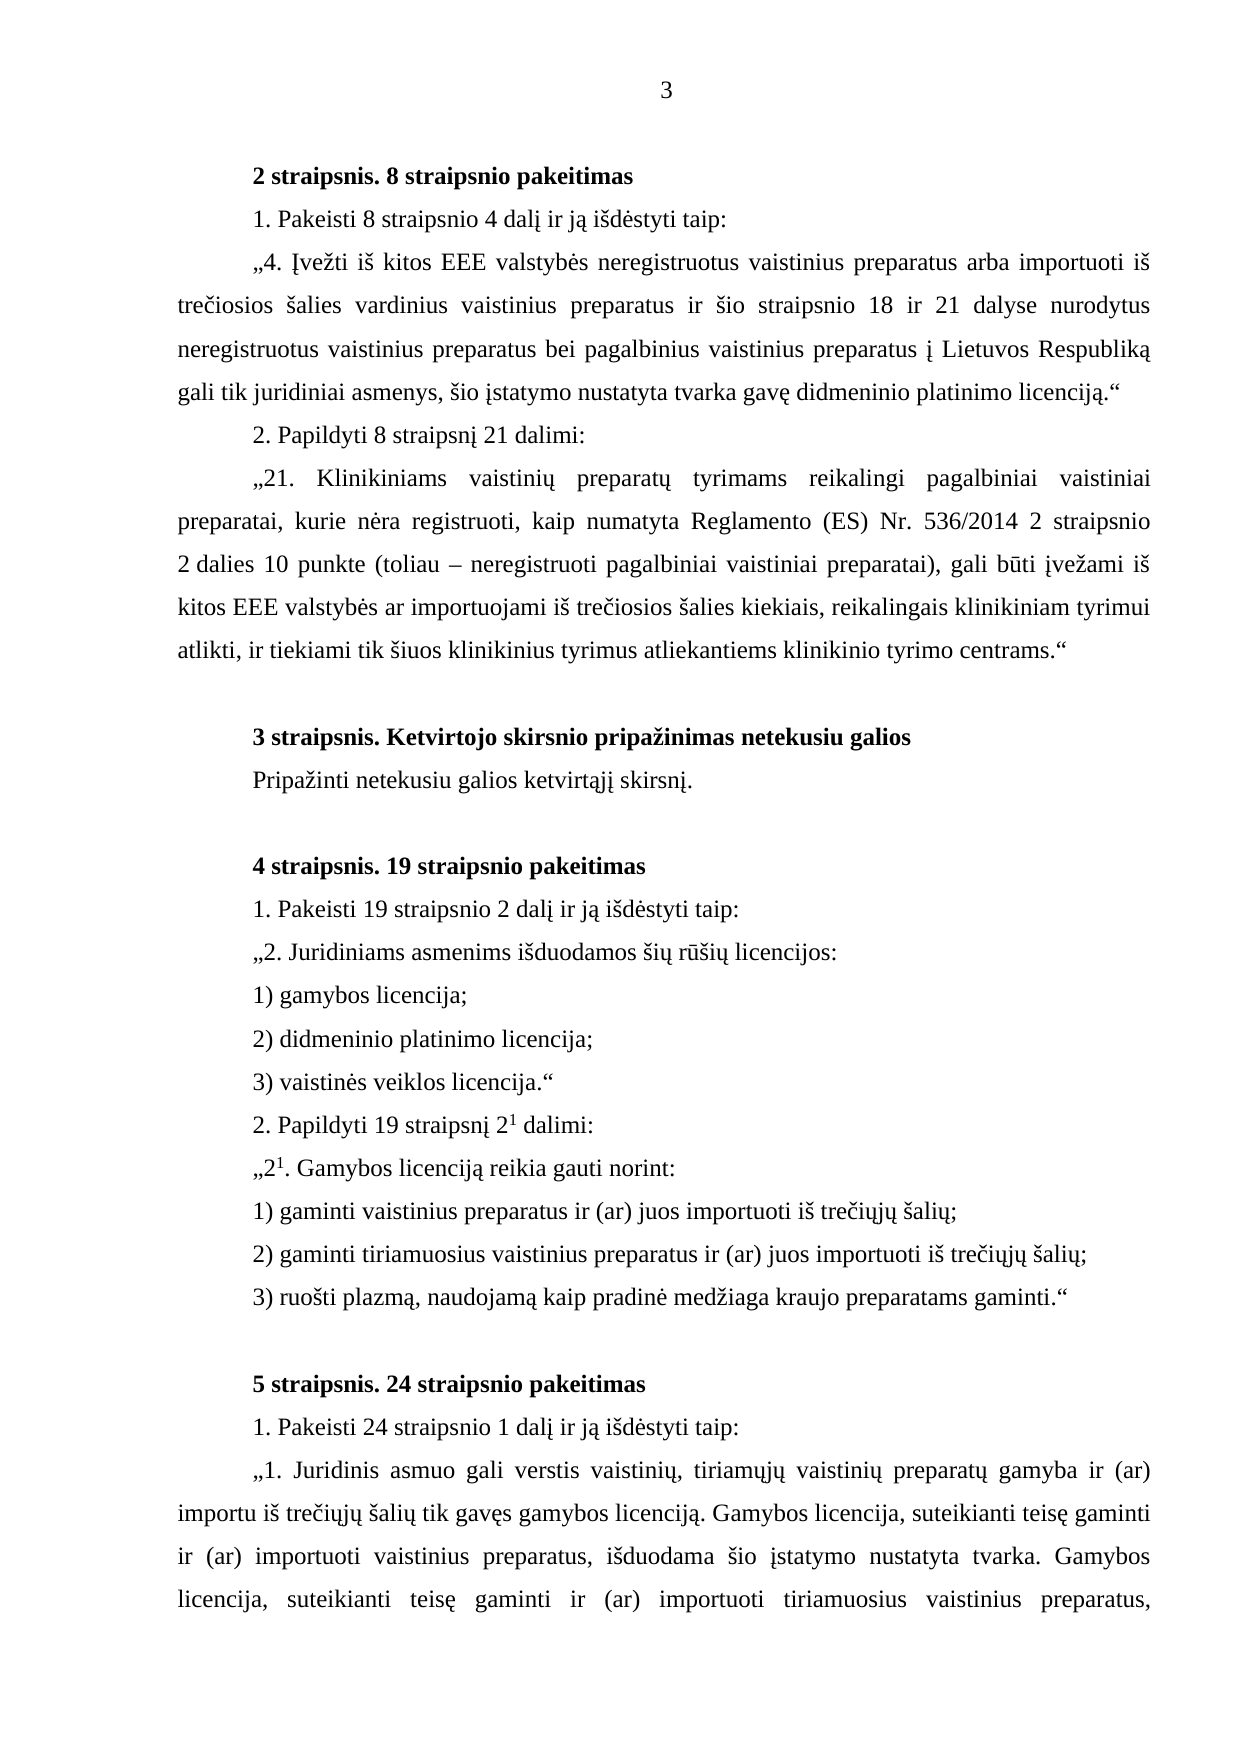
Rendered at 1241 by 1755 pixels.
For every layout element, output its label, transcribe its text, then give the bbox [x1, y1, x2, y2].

text 1. Pakeisti 19 straipsnio 2 dalį ir ją išdėstyti taip: [177, 894, 1152, 923]
text 1. Pakeisti 8 straipsnio 4 dalį ir ją išdėstyti taip: [177, 204, 1152, 233]
text 2) didmeninio platinimo licencija; [177, 1024, 1152, 1052]
text 1) gaminti vaistinius preparatus ir (ar) juos importuoti iš trečiųjų šalių; [177, 1196, 1152, 1225]
text 3) ruošti plazmą, naudojamą kaip pradinė medžiaga kraujo preparatams gaminti.“ [177, 1282, 1152, 1311]
text 4 straipsnis. 19 straipsnio pakeitimas [177, 851, 1152, 880]
text „21. Gamybos licenciją reikia gauti norint: [177, 1153, 1152, 1182]
text 3 straipsnis. Ketvirtojo skirsnio pripažinimas netekusiu galios [177, 722, 1152, 751]
text 1) gamybos licencija; [177, 981, 1152, 1009]
text 2 straipsnis. 8 straipsnio pakeitimas [177, 161, 1152, 190]
text 5 straipsnis. 24 straipsnio pakeitimas [177, 1369, 1152, 1397]
text Pripažinti netekusiu galios ketvirtąjį skirsnį. [177, 765, 1152, 794]
text 2) gaminti tiriamuosius vaistinius preparatus ir (ar) juos importuoti iš trečiųjų šalių; [177, 1239, 1152, 1268]
text „4. Įvežti iš kitos EEE valstybės neregistruotus vaistinius preparatus arba importuoti iš trečiosios šalies vardinius vaistinius preparatus ir šio straipsnio 18 ir 21 dalyse nurodytus neregistruotus vaistinius preparatus bei pagalbinius vaistinius preparatus į Lietuvos Respubliką gali tik juridiniai asmenys, šio įstatymo nustatyta tvarka gavę didmeninio platinimo licenciją.“ [177, 247, 1152, 406]
text „21. Klinikiniams vaistinių preparatų tyrimams reikalingi pagalbiniai vaistiniai preparatai, kurie nėra registruoti, kaip numatyta Reglamento (ES) Nr. 536/2014 2 straipsnio 2 dalies 10 punkte (toliau – neregistruoti pagalbiniai vaistiniai preparatai), gali būti įvežami iš kitos EEE valstybės ar importuojami iš trečiosios šalies kiekiais, reikalingais klinikiniam tyrimui atlikti, ir tiekiami tik šiuos klinikinius tyrimus atliekantiems klinikinio tyrimo centrams.“ [177, 463, 1152, 664]
text 2. Papildyti 19 straipsnį 21 dalimi: [177, 1110, 1152, 1139]
text „2. Juridiniams asmenims išduodamos šių rūšių licencijos: [177, 937, 1152, 966]
text 2. Papildyti 8 straipsnį 21 dalimi: [177, 420, 1152, 449]
text „1. Juridinis asmuo gali verstis vaistinių, tiriamųjų vaistinių preparatų gamyba ir (ar) importu iš trečiųjų šalių tik gavęs gamybos licenciją. Gamybos licencija, suteikianti teisę gaminti ir (ar) importuoti vaistinius preparatus, išduodama šio įstatymo nustatyta tvarka. Gamybos licencija, suteikianti teisę gaminti ir (ar) importuoti tiriamuosius vaistinius preparatus, [177, 1455, 1152, 1613]
text 3) vaistinės veiklos licencija.“ [177, 1067, 1152, 1096]
text 1. Pakeisti 24 straipsnio 1 dalį ir ją išdėstyti taip: [177, 1412, 1152, 1441]
